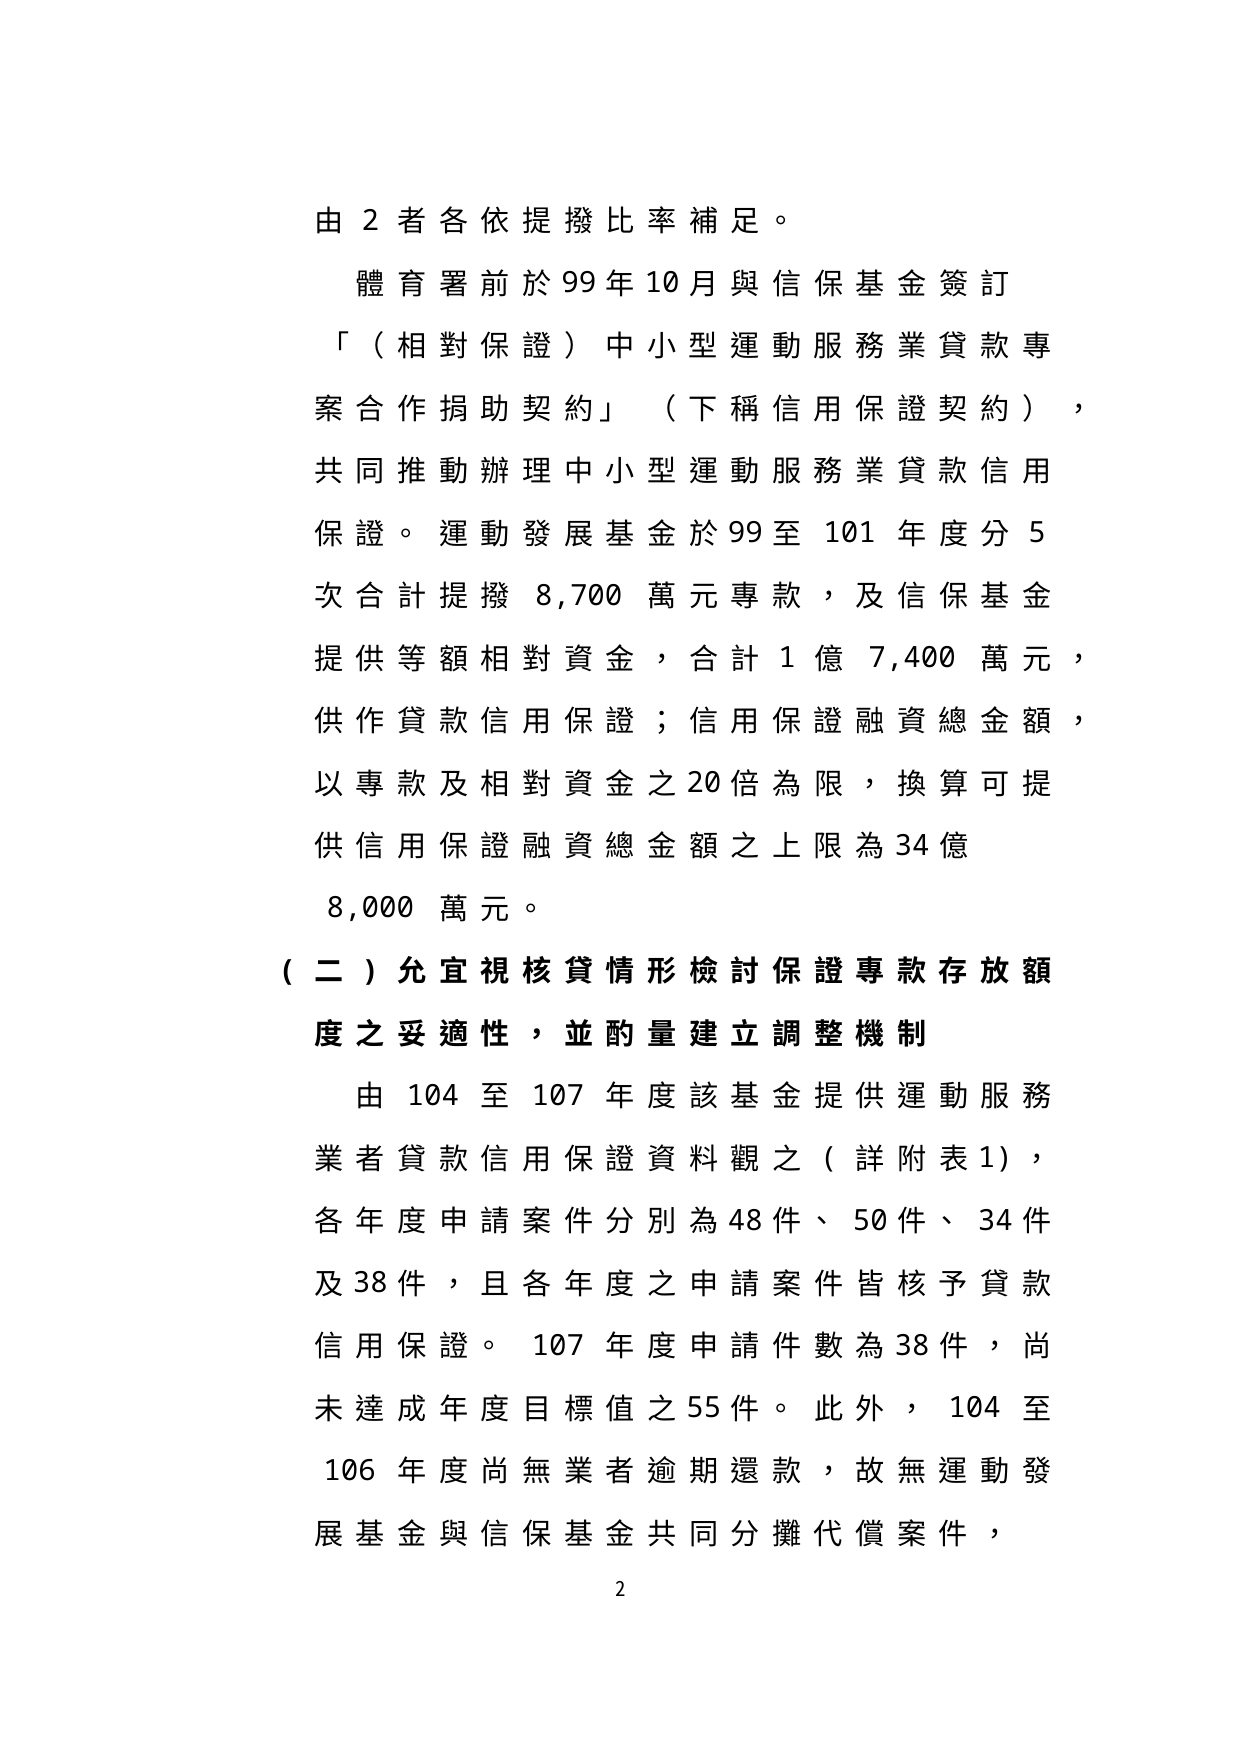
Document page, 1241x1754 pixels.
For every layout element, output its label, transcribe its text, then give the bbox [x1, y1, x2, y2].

text 由104至107年度該基金提供運動服務業者貸款信用保證資料觀之(詳附表1)，各年度申請案件分別為48件、50件、34件及38件，且各年度之申請案件皆核予貸款信用保證。107年度申請件數為38件，尚未達成年度目標值之55件。此外，104至106年度尚無業者逾期還款，故無運動發展基金與信保基金共同分攤代償案件， [271, 1052, 1058, 1552]
text 體育署前於99年10月與信保基金簽訂「（相對保證）中小型運動服務業貸款專案合作捐助契約」（下稱信用保證契約），共同推動辦理中小型運動服務業貸款信用保證。運動發展基金於99至101年度分5次合計提撥8,700萬元專款，及信保基金提供等額相對資金，合計1億7,400萬元，供作貸款信用保證；信用保證融資總金額，以專款及相對資金之20倍為限，換算可提供信用保證融資總金額之上限為34億8,000萬元。 [271, 240, 1058, 927]
text 由2者各依提撥比率補足。 [271, 177, 1058, 240]
text (二)允宜視核貸情形檢討保證專款存放額度之妥適性，並酌量建立調整機制 [242, 927, 1058, 1052]
